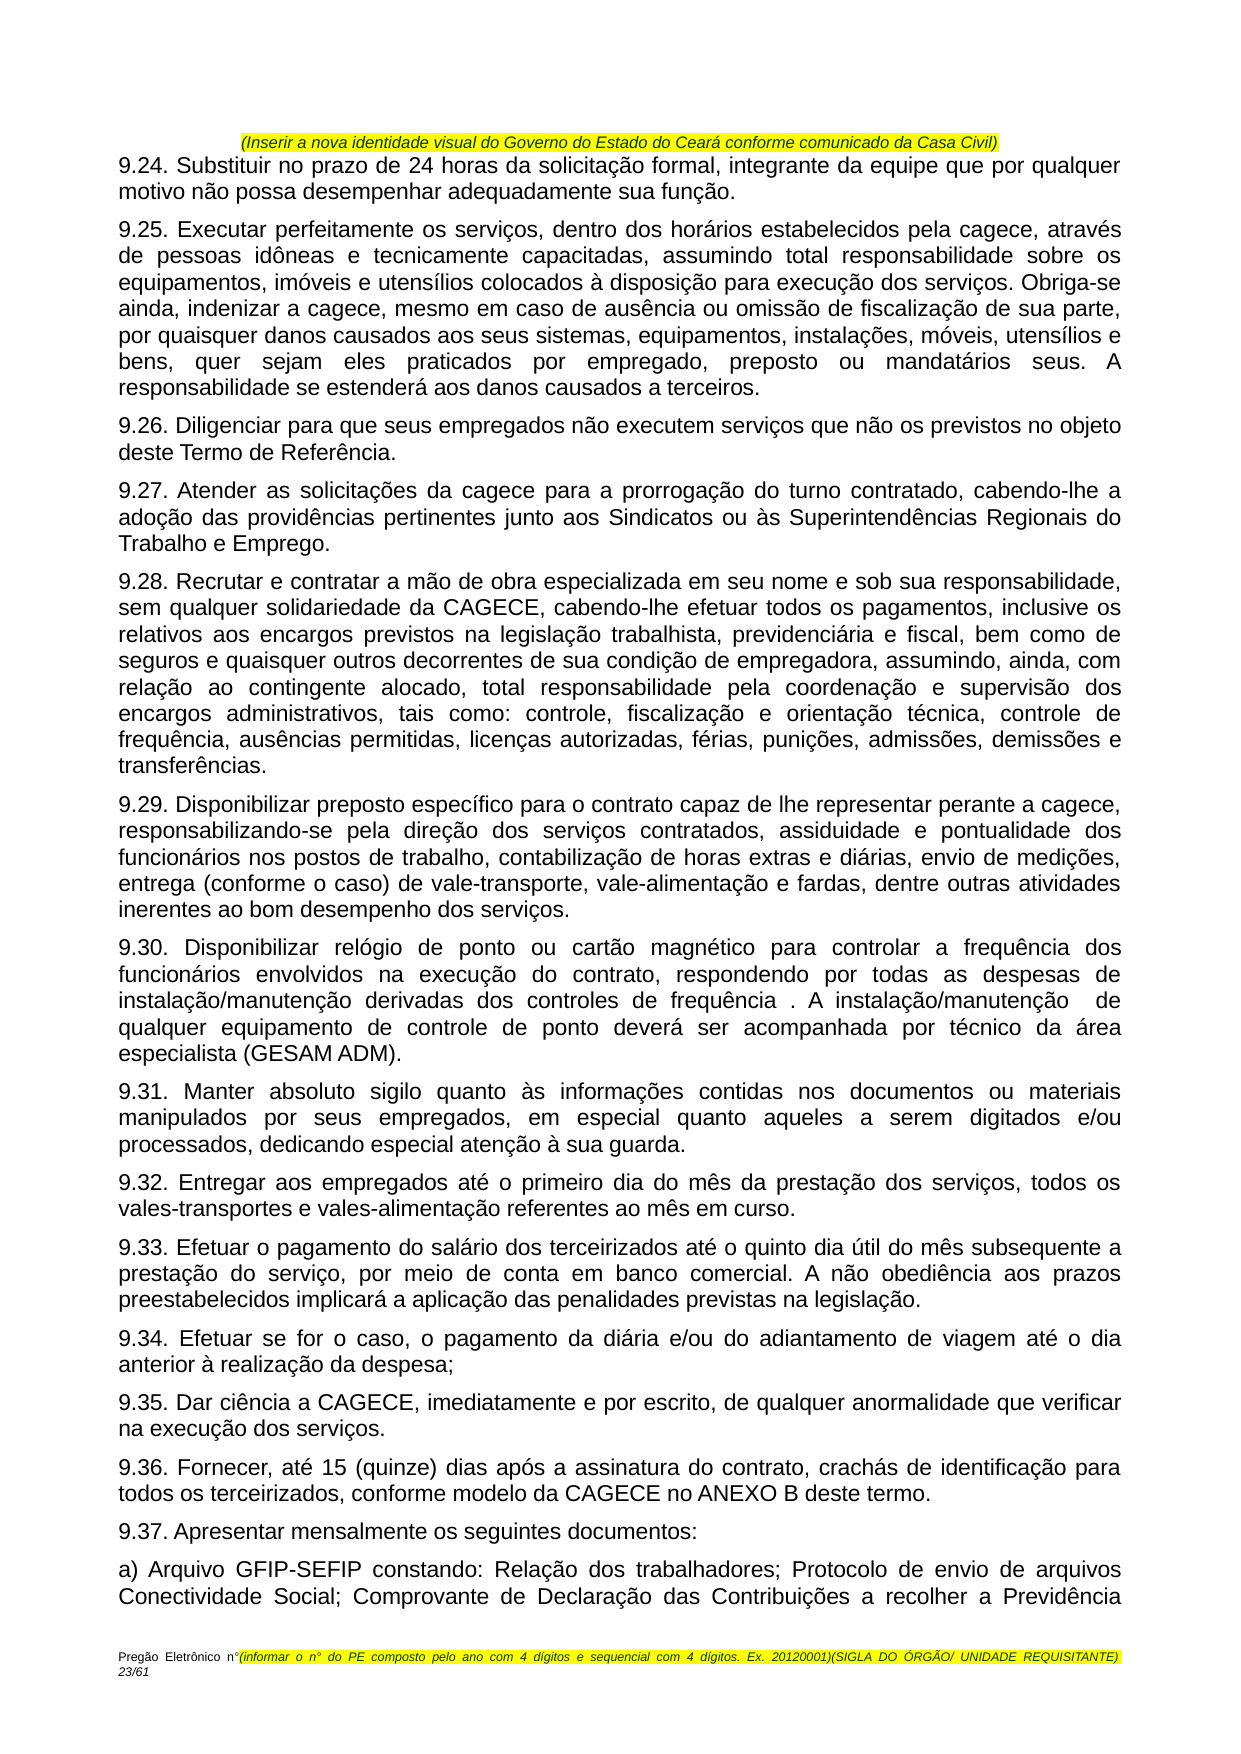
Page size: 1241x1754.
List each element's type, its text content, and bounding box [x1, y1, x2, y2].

list 9.34. Efetuar se for o caso, o pagamento da diária e/ou do adiantamento de viagem até o dia anterior à realização da despesa; [118, 1324, 1122, 1377]
list 9.24. Substituir no prazo de 24 horas da solicitação formal, integrante da equipe que por qualquer motivo não possa desempenhar adequadamente sua função. [118, 152, 1122, 204]
list 9.36. Fornecer, até 15 (quinze) dias após a assinatura do contrato, crachás de identificação para todos os terceirizados, conforme modelo da CAGECE no ANEXO B deste termo. [118, 1454, 1122, 1506]
list 9.26. Diligenciar para que seus empregados não executem serviços que não os previstos no objeto deste Termo de Referência. [118, 412, 1122, 465]
list 9.35. Dar ciência a CAGECE, imediatamente e por escrito, de qualquer anormalidade que verificar na execução dos serviços. [118, 1389, 1122, 1442]
list 9.31. Manter absoluto sigilo quanto às informações contidas nos documentos ou materiais manipulados por seus empregados, em especial quanto aqueles a serem digitados e/ou processados, dedicando especial atenção à sua guarda. [118, 1078, 1122, 1157]
list a) Arquivo GFIP-SEFIP constando: Relação dos trabalhadores; Protocolo de envio de arquivos Conectividade Social; Comprovante de Declaração das Contribuições a recolher a Previdência [118, 1556, 1122, 1609]
list 9.37. Apresentar mensalmente os seguintes documentos: [118, 1518, 1122, 1544]
list 9.29. Disponibilizar preposto específico para o contrato capaz de lhe representar perante a cagece, responsabilizando-se pela direção dos serviços contratados, assiduidade e pontualidade dos funcionários nos postos de trabalho, contabilização de horas extras e diárias, envio de medições, entrega (conforme o caso) de vale-transporte, vale-alimentação e fardas, dentre outras atividades inerentes ao bom desempenho dos serviços. [118, 791, 1122, 922]
list 9.25. Executar perfeitamente os serviços, dentro dos horários estabelecidos pela cagece, através de pessoas idôneas e tecnicamente capacitadas, assumindo total responsabilidade sobre os equipamentos, imóveis e utensílios colocados à disposição para execução dos serviços. Obriga-se ainda, indenizar a cagece, mesmo em caso de ausência ou omissão de fiscalização de sua parte, por quaisquer danos causados aos seus sistemas, equipamentos, instalações, móveis, utensílios e bens, quer sejam eles praticados por empregado, preposto ou mandatários seus. A responsabilidade se estenderá aos danos causados a terceiros. [118, 216, 1122, 401]
list 9.30. Disponibilizar relógio de ponto ou cartão magnético para controlar a frequência dos funcionários envolvidos na execução do contrato, respondendo por todas as despesas de instalação/manutenção derivadas dos controles de frequência . A instalação/manutenção de qualquer equipamento de controle de ponto deverá ser acompanhada por técnico da área especialista (GESAM ADM). [118, 934, 1122, 1066]
list 9.32. Entregar aos empregados até o primeiro dia do mês da prestação dos serviços, todos os vales-transportes e vales-alimentação referentes ao mês em curso. [118, 1169, 1122, 1222]
list 9.27. Atender as solicitações da cagece para a prorrogação do turno contratado, cabendo-lhe a adoção das providências pertinentes junto aos Sindicatos ou às Superintendências Regionais do Trabalho e Emprego. [118, 477, 1122, 556]
list 9.28. Recrutar e contratar a mão de obra especializada em seu nome e sob sua responsabilidade, sem qualquer solidariedade da CAGECE, cabendo-lhe efetuar todos os pagamentos, inclusive os relativos aos encargos previstos na legislação trabalhista, previdenciária e fiscal, bem como de seguros e quaisquer outros decorrentes de sua condição de empregadora, assumindo, ainda, com relação ao contingente alocado, total responsabilidade pela coordenação e supervisão dos encargos administrativos, tais como: controle, fiscalização e orientação técnica, controle de frequência, ausências permitidas, licenças autorizadas, férias, punições, admissões, demissões e transferências. [118, 568, 1122, 779]
list 9.33. Efetuar o pagamento do salário dos terceirizados até o quinto dia útil do mês subsequente a prestação do serviço, por meio de conta em banco comercial. A não obediência aos prazos preestabelecidos implicará a aplicação das penalidades previstas na legislação. [118, 1233, 1122, 1313]
